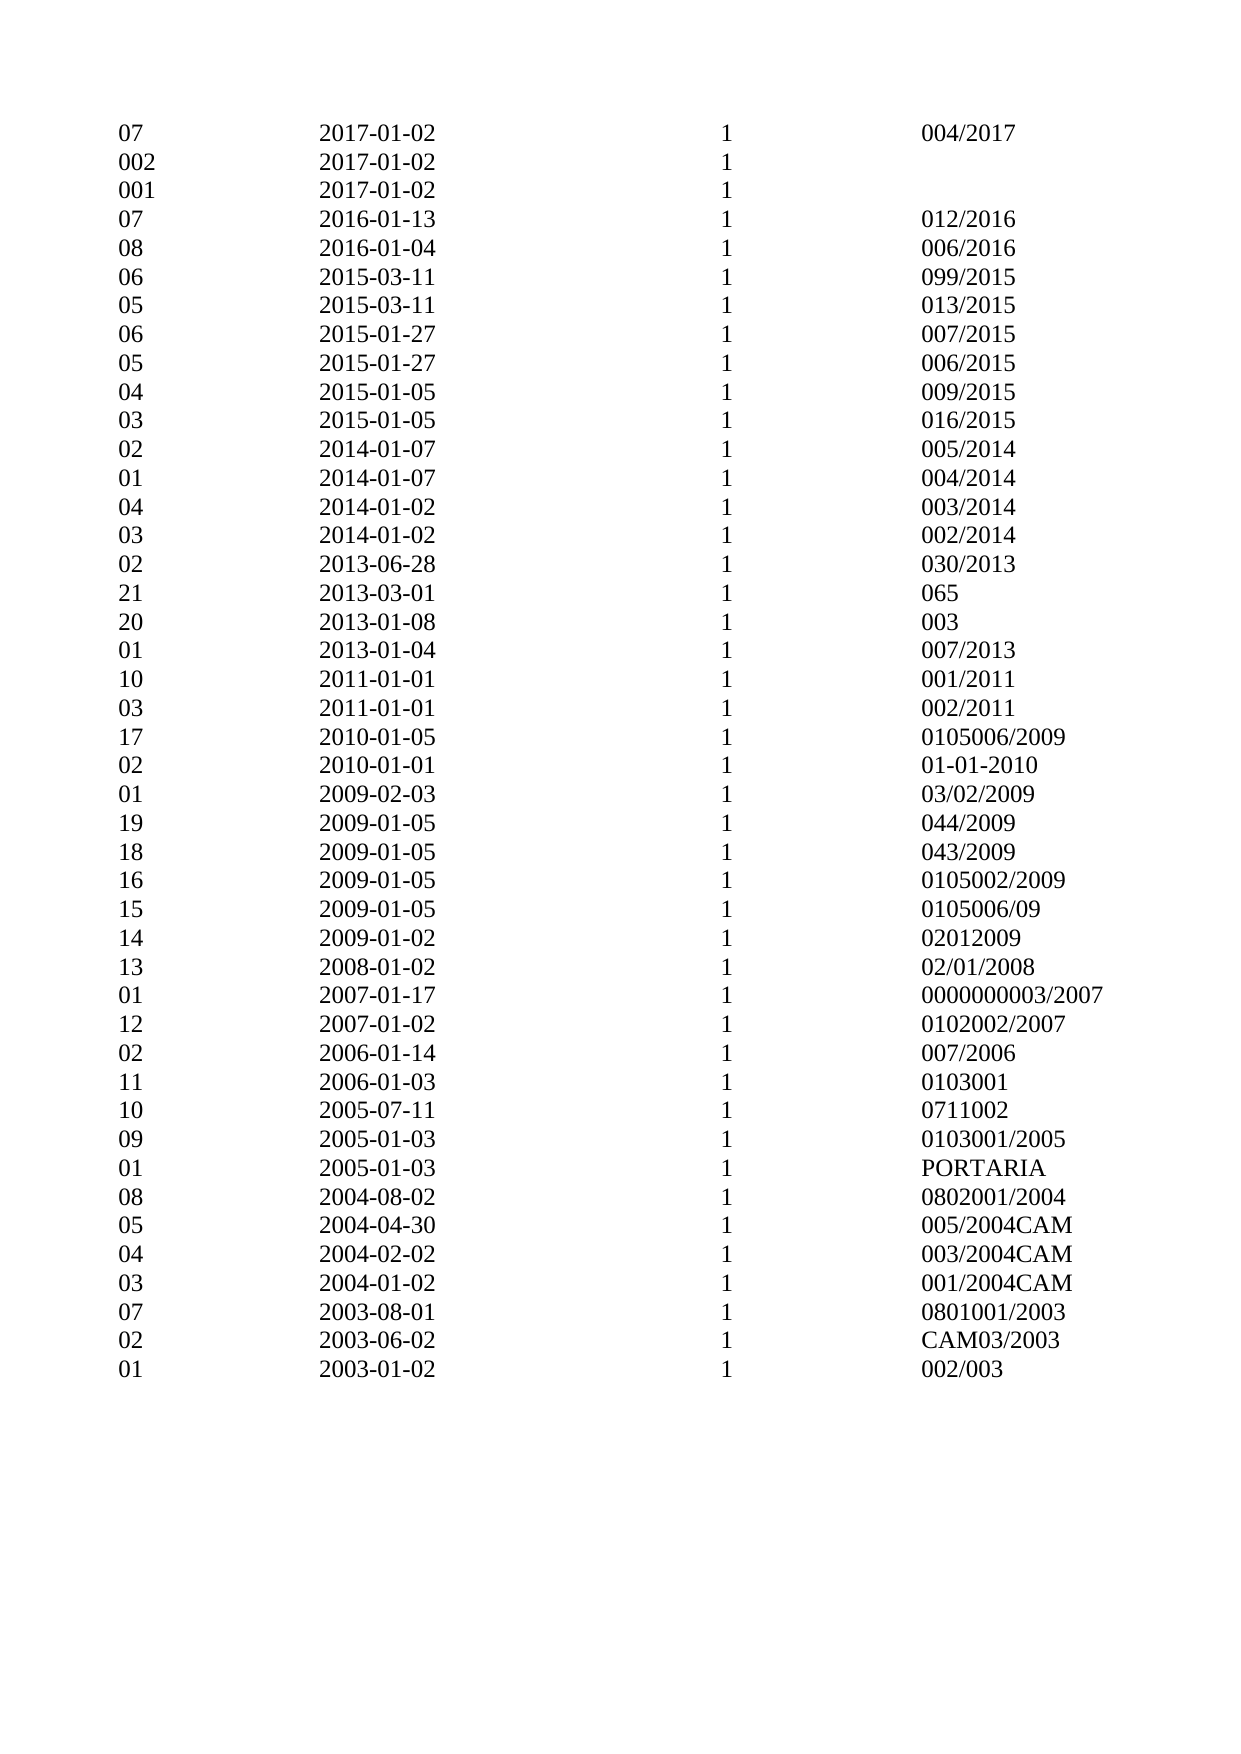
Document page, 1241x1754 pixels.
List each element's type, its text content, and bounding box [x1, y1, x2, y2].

table_cell [520, 521, 720, 549]
table_cell 04 [118, 377, 319, 406]
table_cell 01 [118, 1153, 319, 1182]
table_cell 2005-01-03 [319, 1153, 519, 1182]
table_cell 0802001/2004 [921, 1182, 1122, 1211]
table_cell 2015-01-27 [319, 319, 519, 348]
table_cell 17 [118, 722, 319, 751]
table_cell [520, 808, 720, 837]
table_cell 2009-01-05 [319, 837, 519, 866]
table_cell 01 [118, 463, 319, 492]
table_cell [520, 894, 720, 923]
table_cell 01-01-2010 [921, 751, 1122, 779]
table_cell 2017-01-02 [319, 176, 519, 204]
table_cell 03/02/2009 [921, 779, 1122, 808]
table_cell [520, 779, 720, 808]
table_cell 1 [720, 406, 921, 434]
table_cell 19 [118, 808, 319, 837]
table_cell 044/2009 [921, 808, 1122, 837]
table_cell 03 [118, 1268, 319, 1297]
table_cell 003 [921, 607, 1122, 636]
table_cell 1 [720, 866, 921, 894]
table_cell 0102002/2007 [921, 1009, 1122, 1038]
table_cell [520, 291, 720, 319]
table_cell 2013-03-01 [319, 578, 519, 607]
table_cell 1 [720, 1297, 921, 1326]
table_cell [520, 1182, 720, 1211]
table_cell [520, 607, 720, 636]
table_cell [520, 952, 720, 981]
table_cell 2009-02-03 [319, 779, 519, 808]
table_cell 1 [720, 1326, 921, 1354]
table_cell 01 [118, 1354, 319, 1383]
table_cell [520, 1297, 720, 1326]
table_cell 2009-01-05 [319, 894, 519, 923]
table_cell 1 [720, 118, 921, 147]
table_cell 2011-01-01 [319, 693, 519, 722]
table_cell 2005-01-03 [319, 1124, 519, 1153]
table_cell 1 [720, 923, 921, 952]
table_cell 2010-01-05 [319, 722, 519, 751]
table_cell 1 [720, 1239, 921, 1268]
table_cell 2006-01-14 [319, 1038, 519, 1067]
table_cell 1 [720, 779, 921, 808]
table_cell 003/2014 [921, 492, 1122, 521]
table_cell 1 [720, 894, 921, 923]
table_cell 030/2013 [921, 549, 1122, 578]
table_cell 2016-01-13 [319, 204, 519, 233]
table_cell PORTARIA [921, 1153, 1122, 1182]
table_cell 002/003 [921, 1354, 1122, 1383]
table_cell 10 [118, 1096, 319, 1124]
table_cell 04 [118, 1239, 319, 1268]
table_cell [520, 1067, 720, 1096]
table_cell [520, 1153, 720, 1182]
table_cell 2013-01-08 [319, 607, 519, 636]
table_cell 2015-01-05 [319, 406, 519, 434]
table_cell 1 [720, 291, 921, 319]
table_cell 06 [118, 319, 319, 348]
table_cell 2005-07-11 [319, 1096, 519, 1124]
table_cell 2014-01-07 [319, 434, 519, 463]
table_cell [921, 176, 1122, 204]
table_cell [520, 981, 720, 1009]
table_cell 02 [118, 1326, 319, 1354]
table_cell 2003-08-01 [319, 1297, 519, 1326]
table_cell 1 [720, 636, 921, 664]
table_cell 01 [118, 981, 319, 1009]
table_cell 08 [118, 233, 319, 262]
table_cell 1 [720, 147, 921, 176]
table_cell 1 [720, 808, 921, 837]
table_cell 01 [118, 779, 319, 808]
table_cell 06 [118, 262, 319, 291]
table_cell [520, 377, 720, 406]
table_cell 1 [720, 463, 921, 492]
table_cell 2010-01-01 [319, 751, 519, 779]
table_cell 1 [720, 1009, 921, 1038]
table_cell [520, 1326, 720, 1354]
table_cell 2007-01-02 [319, 1009, 519, 1038]
table_cell 05 [118, 1211, 319, 1239]
table_cell 009/2015 [921, 377, 1122, 406]
table_cell 016/2015 [921, 406, 1122, 434]
table_cell 0711002 [921, 1096, 1122, 1124]
table_cell [520, 1009, 720, 1038]
table_cell 02 [118, 1038, 319, 1067]
table_cell 1 [720, 262, 921, 291]
table_cell 2009-01-05 [319, 866, 519, 894]
table_cell [520, 837, 720, 866]
table_cell 15 [118, 894, 319, 923]
table_cell 2014-01-07 [319, 463, 519, 492]
table_cell [520, 176, 720, 204]
table_cell 2003-01-02 [319, 1354, 519, 1383]
table_cell 004/2017 [921, 118, 1122, 147]
table_cell [520, 751, 720, 779]
table_cell 0105002/2009 [921, 866, 1122, 894]
table_cell 065 [921, 578, 1122, 607]
table_cell 2016-01-04 [319, 233, 519, 262]
table_cell [520, 463, 720, 492]
table_cell 001/2011 [921, 664, 1122, 693]
table_cell [520, 434, 720, 463]
table_cell [520, 406, 720, 434]
table_cell [520, 693, 720, 722]
table_cell 001 [118, 176, 319, 204]
table_cell 1 [720, 1067, 921, 1096]
table_cell 2008-01-02 [319, 952, 519, 981]
table_cell [520, 348, 720, 377]
table_cell 1 [720, 722, 921, 751]
table_cell 02 [118, 549, 319, 578]
table_cell 006/2016 [921, 233, 1122, 262]
table_cell 002 [118, 147, 319, 176]
table_cell 1 [720, 319, 921, 348]
table_cell [520, 204, 720, 233]
table_cell 1 [720, 434, 921, 463]
table_cell 0103001/2005 [921, 1124, 1122, 1153]
table_cell 1 [720, 1096, 921, 1124]
table_cell 1 [720, 664, 921, 693]
table_cell 07 [118, 1297, 319, 1326]
table_cell 2014-01-02 [319, 492, 519, 521]
table_cell 07 [118, 204, 319, 233]
table_cell 2009-01-05 [319, 808, 519, 837]
table_cell [520, 262, 720, 291]
table_cell 2006-01-03 [319, 1067, 519, 1096]
table_cell [520, 319, 720, 348]
table_cell 2017-01-02 [319, 147, 519, 176]
table_cell 1 [720, 981, 921, 1009]
table_cell 0801001/2003 [921, 1297, 1122, 1326]
table_cell [520, 722, 720, 751]
table_cell 0103001 [921, 1067, 1122, 1096]
table_cell 099/2015 [921, 262, 1122, 291]
table_cell 1 [720, 521, 921, 549]
table_cell 1 [720, 348, 921, 377]
table_cell 14 [118, 923, 319, 952]
table_cell 005/2004CAM [921, 1211, 1122, 1239]
table_cell 1 [720, 1268, 921, 1297]
table_cell 0000000003/2007 [921, 981, 1122, 1009]
table_cell 1 [720, 233, 921, 262]
table_cell 1 [720, 377, 921, 406]
table_cell [520, 118, 720, 147]
table_cell 1 [720, 1124, 921, 1153]
table_cell 1 [720, 204, 921, 233]
table_cell 2014-01-02 [319, 521, 519, 549]
table_cell 1 [720, 176, 921, 204]
table_cell [520, 923, 720, 952]
table_cell [520, 636, 720, 664]
table_cell 03 [118, 521, 319, 549]
table_cell 2003-06-02 [319, 1326, 519, 1354]
table_cell [520, 549, 720, 578]
table_cell 1 [720, 1153, 921, 1182]
table_cell 012/2016 [921, 204, 1122, 233]
table_cell [520, 1124, 720, 1153]
table_cell 1 [720, 607, 921, 636]
table_cell 1 [720, 492, 921, 521]
table_cell 003/2004CAM [921, 1239, 1122, 1268]
table_cell 12 [118, 1009, 319, 1038]
table_cell 001/2004CAM [921, 1268, 1122, 1297]
table_cell 004/2014 [921, 463, 1122, 492]
table_cell 1 [720, 693, 921, 722]
table_cell [520, 578, 720, 607]
table_cell 21 [118, 578, 319, 607]
table_cell 2004-02-02 [319, 1239, 519, 1268]
table_cell 007/2015 [921, 319, 1122, 348]
table_cell 007/2006 [921, 1038, 1122, 1067]
table_cell 1 [720, 549, 921, 578]
table_cell [520, 1038, 720, 1067]
table_cell 04 [118, 492, 319, 521]
table_cell 05 [118, 291, 319, 319]
table_cell 16 [118, 866, 319, 894]
table_cell 1 [720, 751, 921, 779]
table_cell 10 [118, 664, 319, 693]
table_cell 03 [118, 693, 319, 722]
table_cell 02012009 [921, 923, 1122, 952]
table_cell 2015-03-11 [319, 262, 519, 291]
table_cell 2011-01-01 [319, 664, 519, 693]
table_cell [520, 233, 720, 262]
table_cell 2007-01-17 [319, 981, 519, 1009]
table_cell 007/2013 [921, 636, 1122, 664]
table_cell 1 [720, 952, 921, 981]
table_cell [520, 1268, 720, 1297]
table_cell 18 [118, 837, 319, 866]
table_cell 1 [720, 1182, 921, 1211]
table_cell 2013-06-28 [319, 549, 519, 578]
table_cell 002/2011 [921, 693, 1122, 722]
table_cell 09 [118, 1124, 319, 1153]
table_cell 02 [118, 434, 319, 463]
table_cell [520, 664, 720, 693]
table_cell 2009-01-02 [319, 923, 519, 952]
table_cell 005/2014 [921, 434, 1122, 463]
table_cell 0105006/2009 [921, 722, 1122, 751]
table_cell 1 [720, 837, 921, 866]
table_cell 02 [118, 751, 319, 779]
table_cell 2015-03-11 [319, 291, 519, 319]
table_cell 2004-04-30 [319, 1211, 519, 1239]
table_cell 2004-08-02 [319, 1182, 519, 1211]
table_cell 1 [720, 1038, 921, 1067]
table_cell [520, 492, 720, 521]
table_cell 13 [118, 952, 319, 981]
table_cell 03 [118, 406, 319, 434]
table_cell [520, 147, 720, 176]
table_cell 013/2015 [921, 291, 1122, 319]
table_cell 11 [118, 1067, 319, 1096]
table_cell [520, 1239, 720, 1268]
table_cell 05 [118, 348, 319, 377]
table_cell 02/01/2008 [921, 952, 1122, 981]
table_cell [921, 147, 1122, 176]
table_cell 2015-01-05 [319, 377, 519, 406]
table_cell 01 [118, 636, 319, 664]
table_cell 0105006/09 [921, 894, 1122, 923]
table_cell 002/2014 [921, 521, 1122, 549]
table_cell 1 [720, 1211, 921, 1239]
table_cell 20 [118, 607, 319, 636]
table_cell 1 [720, 1354, 921, 1383]
table_cell CAM03/2003 [921, 1326, 1122, 1354]
table_cell 006/2015 [921, 348, 1122, 377]
table_cell [520, 1211, 720, 1239]
table_cell 08 [118, 1182, 319, 1211]
table_cell 043/2009 [921, 837, 1122, 866]
table_cell 07 [118, 118, 319, 147]
table_cell [520, 1354, 720, 1383]
table_cell 1 [720, 578, 921, 607]
table_cell 2004-01-02 [319, 1268, 519, 1297]
table_cell [520, 1096, 720, 1124]
table_cell 2017-01-02 [319, 118, 519, 147]
table_cell 2015-01-27 [319, 348, 519, 377]
table_cell [520, 866, 720, 894]
table_cell 2013-01-04 [319, 636, 519, 664]
